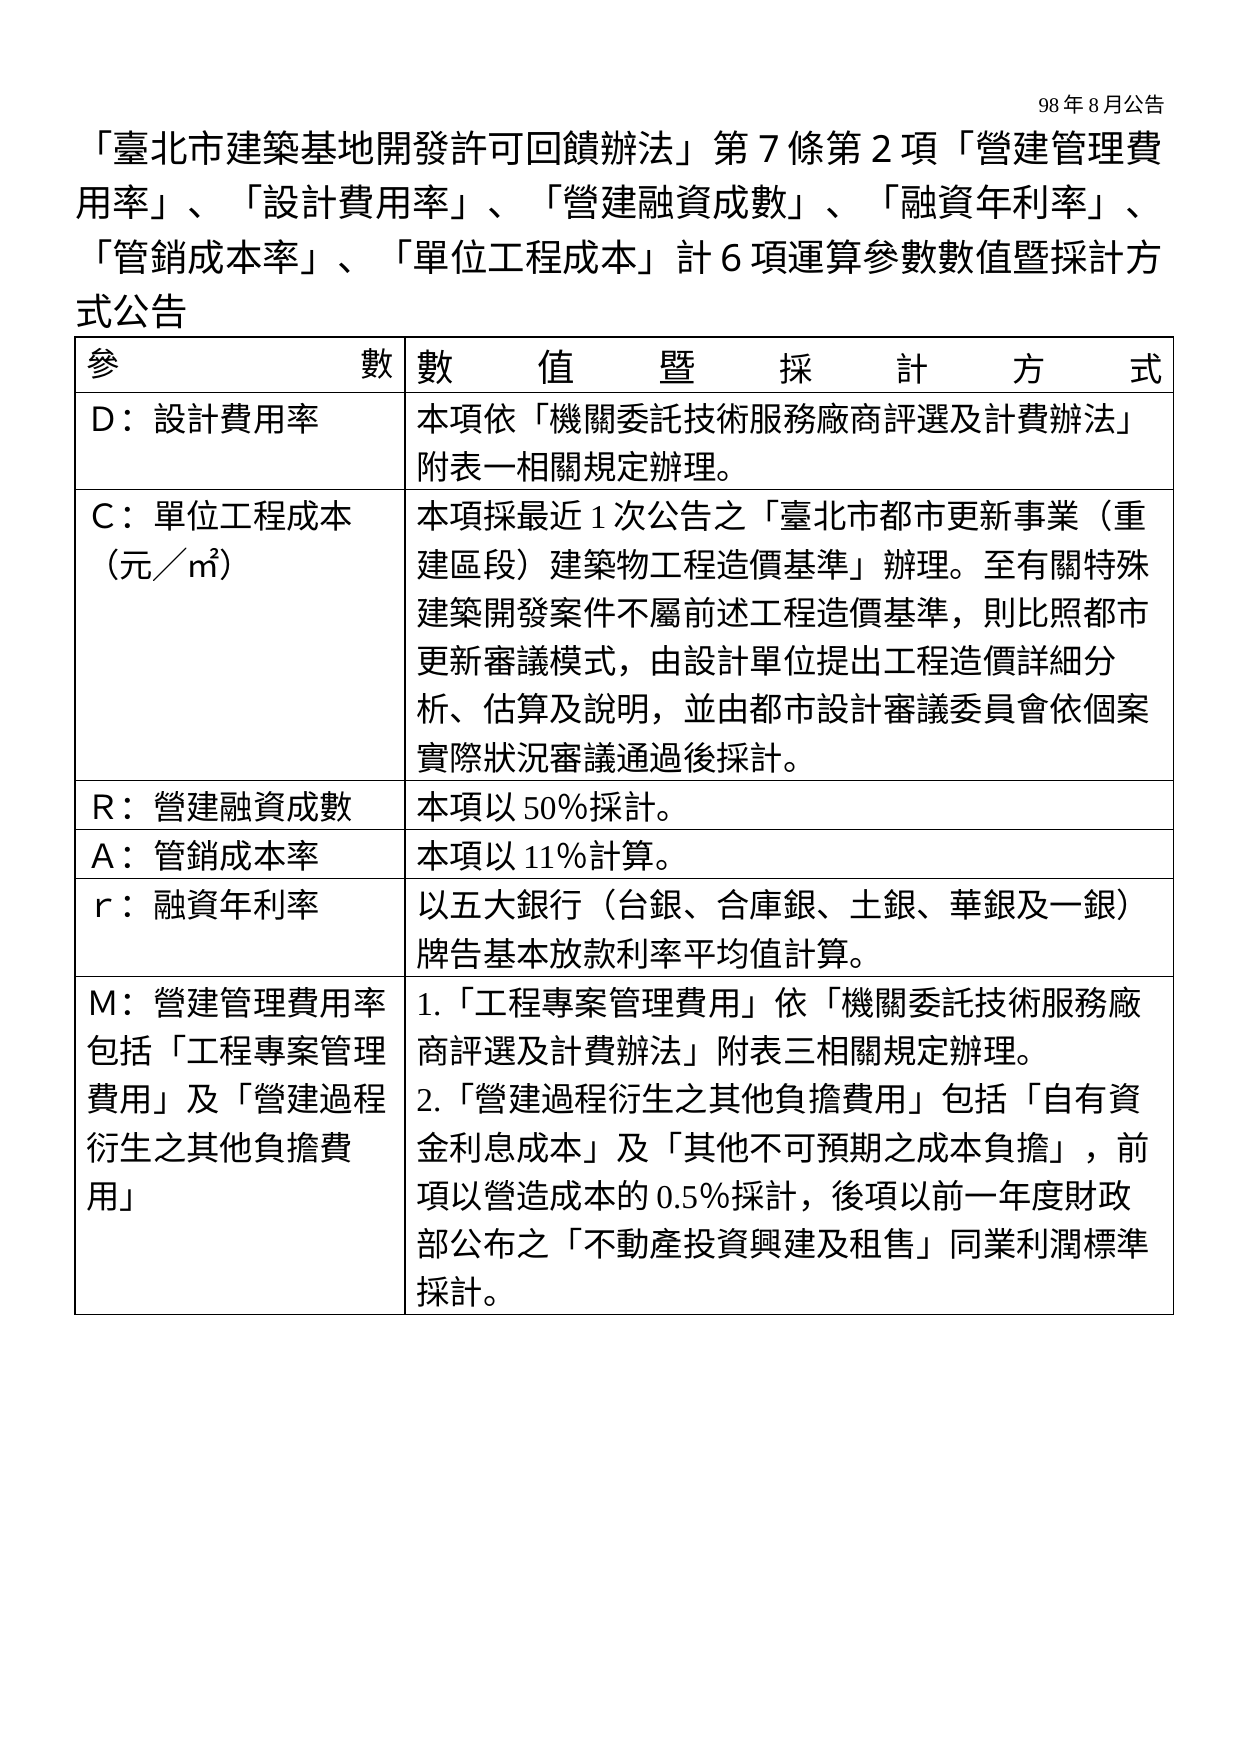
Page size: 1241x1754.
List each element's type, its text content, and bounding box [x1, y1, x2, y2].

table_cell 本項採最近1次公告之「臺北市都市更新事業（重建區段）建築物工程造價基準」辦理。至有關特殊建築開發案件不屬前述工程造價基準，則比照都市更新審議模式，由設計單位提出工程造價詳細分析、估算及說明，並由都市設計審議委員會依個案實際狀況審議通過後採計。 [406, 490, 1173, 779]
table_cell Ｍ：營建管理費用率 包括「工程專案管理費用」及「營建過程衍生之其他負擔費用」 [76, 977, 404, 1314]
table_cell Ａ：管銷成本率 [76, 830, 404, 878]
table_header 參數 [76, 338, 404, 392]
table_cell Ｒ：營建融資成數 [76, 781, 404, 829]
table_cell 1.「工程專案管理費用」依「機關委託技術服務廠商評選及計費辦法」附表三相關規定辦理。 2.「營建過程衍生之其他負擔費用」包括「自有資金利息成本」及「其他不可預期之成本負擔」，前項以營造成本的0.5％採計，後項以前一年度財政部公布之「不動產投資興建及租售」同業利潤標準採計。 [406, 977, 1173, 1314]
table_cell 本項依「機關委託技術服務廠商評選及計費辦法」附表一相關規定辦理。 [406, 393, 1173, 489]
table_cell Ｃ：單位工程成本（元╱㎡） [76, 490, 404, 779]
table_cell ｒ：融資年利率 [76, 879, 404, 976]
table_cell Ｄ：設計費用率 [76, 393, 404, 489]
text 「臺北市建築基地開發許可回饋辦法」第7條第2項「營建管理費用率」、「設計費用率」、「營建融資成數」、「融資年利率」、「管銷成本率」、「單位工程成本」計6項運算參數數值暨採計方式公告 [75, 119, 1165, 336]
table_cell 本項以50％採計。 [406, 781, 1173, 829]
table_header 數值暨採計方式 [406, 338, 1173, 392]
table_cell 本項以11％計算。 [406, 830, 1173, 878]
table_cell 以五大銀行（台銀、合庫銀、土銀、華銀及一銀）牌告基本放款利率平均值計算。 [406, 879, 1173, 976]
